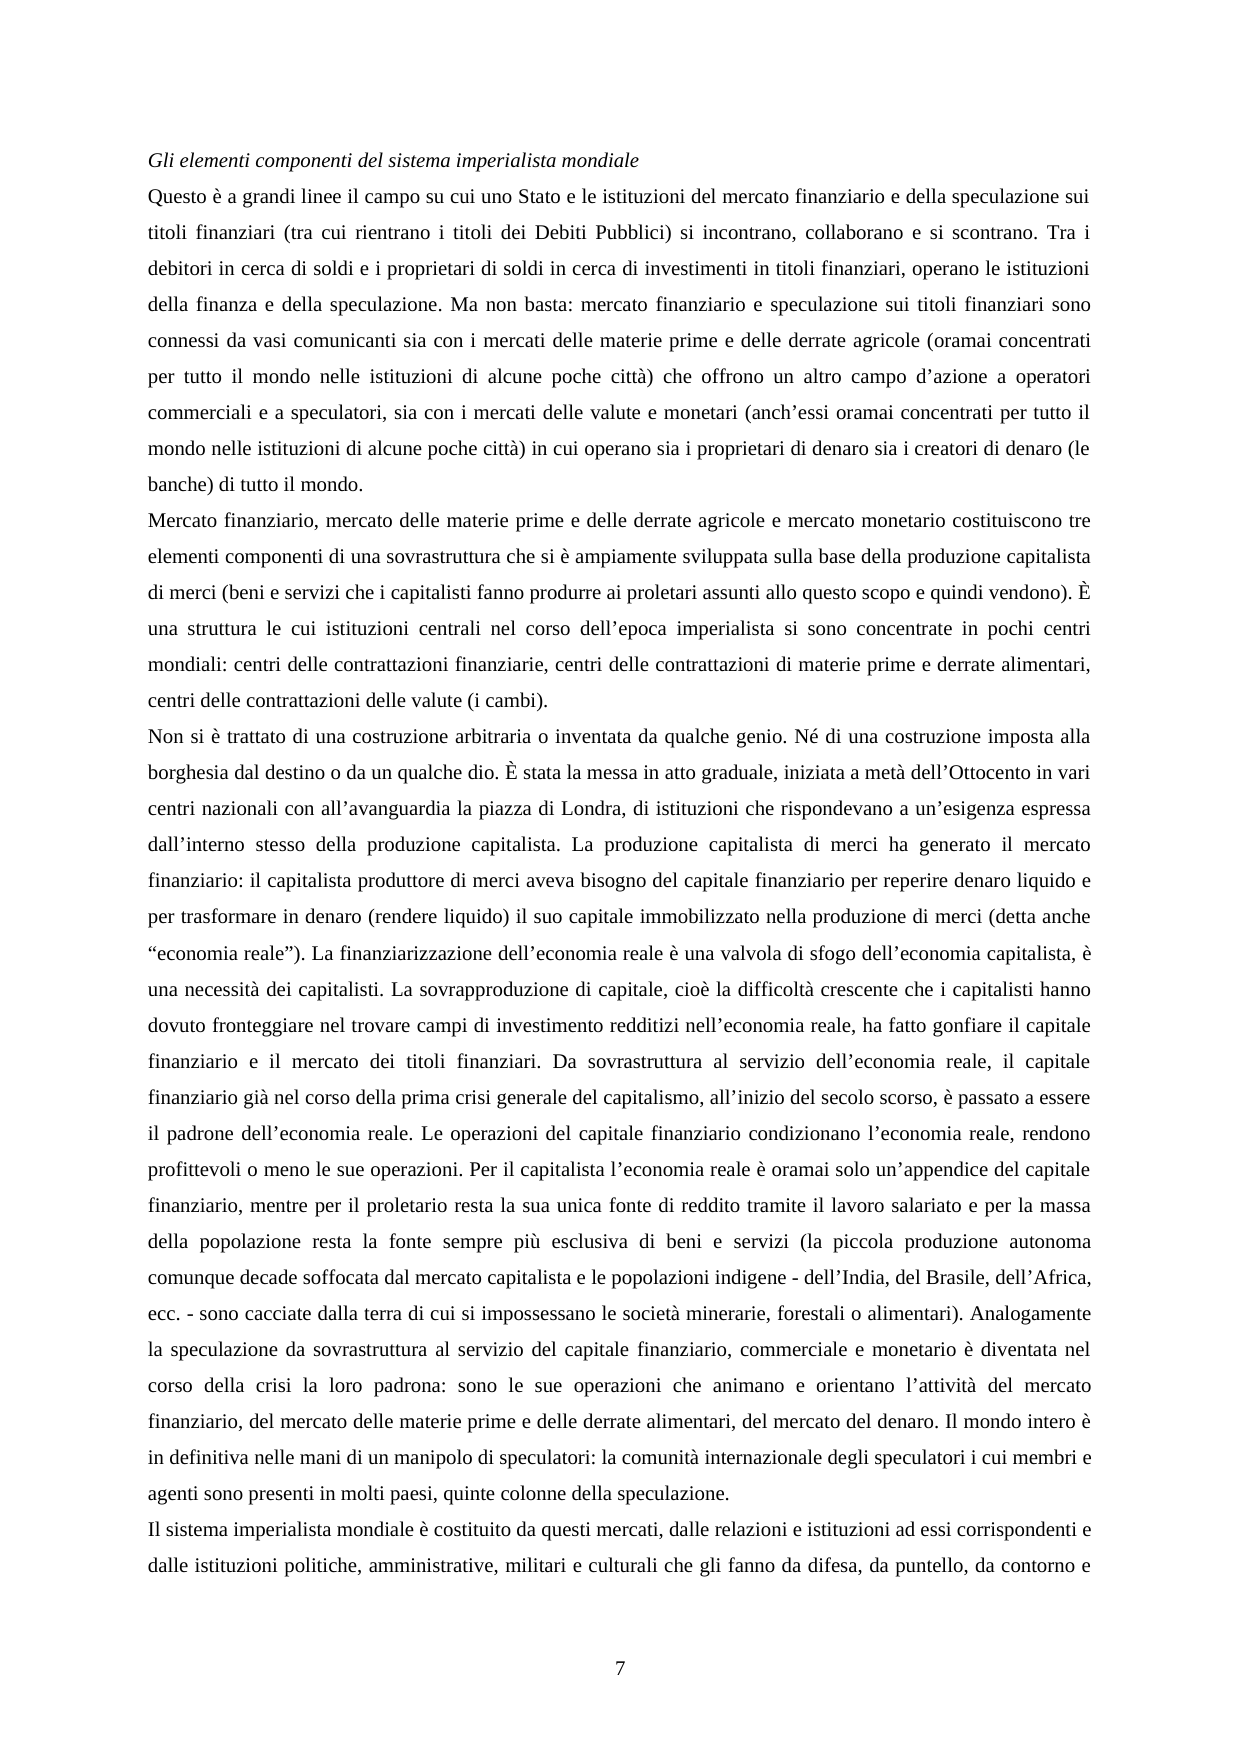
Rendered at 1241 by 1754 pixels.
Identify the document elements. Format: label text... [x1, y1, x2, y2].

text Gli elementi componenti del sistema imperialista mondiale [148, 148, 1092, 172]
text Questo è a grandi linee il campo su cui uno Stato e le istituzioni del mercato finanziario e della speculazione sui titoli finanziari (tra cui rientrano i titoli dei Debiti Pubblici) si incontrano, collaborano e si scontrano. Tra i debitori in cerca di soldi e i proprietari di soldi in cerca di investimenti in titoli finanziari, operano le istituzioni della finanza e della speculazione. Ma non basta: mercato finanziario e speculazione sui titoli finanziari sono connessi da vasi comunicanti sia con i mercati delle materie prime e delle derrate agricole (oramai concentrati per tutto il mondo nelle istituzioni di alcune poche città) che offrono un altro campo d’azione a operatori commerciali e a speculatori, sia con i mercati delle valute e monetari (anch’essi oramai concentrati per tutto il mondo nelle istituzioni di alcune poche città) in cui operano sia i proprietari di denaro sia i creatori di denaro (le banche) di tutto il mondo. [148, 184, 1092, 496]
text Mercato finanziario, mercato delle materie prime e delle derrate agricole e mercato monetario costituiscono tre elementi componenti di una sovrastruttura che si è ampiamente sviluppata sulla base della produzione capitalista di merci (beni e servizi che i capitalisti fanno produrre ai proletari assunti allo questo scopo e quindi vendono). È una struttura le cui istituzioni centrali nel corso dell’epoca imperialista si sono concentrate in pochi centri mondiali: centri delle contrattazioni finanziarie, centri delle contrattazioni di materie prime e derrate alimentari, centri delle contrattazioni delle valute (i cambi). [148, 508, 1092, 712]
text Il sistema imperialista mondiale è costituito da questi mercati, dalle relazioni e istituzioni ad essi corrispondenti e dalle istituzioni politiche, amministrative, militari e culturali che gli fanno da difesa, da puntello, da contorno e [148, 1517, 1092, 1577]
text Non si è trattato di una costruzione arbitraria o inventata da qualche genio. Né di una costruzione imposta alla borghesia dal destino o da un qualche dio. È stata la messa in atto graduale, iniziata a metà dell’Ottocento in vari centri nazionali con all’avanguardia la piazza di Londra, di istituzioni che rispondevano a un’esigenza espressa dall’interno stesso della produzione capitalista. La produzione capitalista di merci ha generato il mercato finanziario: il capitalista produttore di merci aveva bisogno del capitale finanziario per reperire denaro liquido e per trasformare in denaro (rendere liquido) il suo capitale immobilizzato nella produzione di merci (detta anche “economia reale”). La finanziarizzazione dell’economia reale è una valvola di sfogo dell’economia capitalista, è una necessità dei capitalisti. La sovrapproduzione di capitale, cioè la difficoltà crescente che i capitalisti hanno dovuto fronteggiare nel trovare campi di investimento redditizi nell’economia reale, ha fatto gonfiare il capitale finanziario e il mercato dei titoli finanziari. Da sovrastruttura al servizio dell’economia reale, il capitale finanziario già nel corso della prima crisi generale del capitalismo, all’inizio del secolo scorso, è passato a essere il padrone dell’economia reale. Le operazioni del capitale finanziario condizionano l’economia reale, rendono profittevoli o meno le sue operazioni. Per il capitalista l’economia reale è oramai solo un’appendice del capitale finanziario, mentre per il proletario resta la sua unica fonte di reddito tramite il lavoro salariato e per la massa della popolazione resta la fonte sempre più esclusiva di beni e servizi (la piccola produzione autonoma comunque decade soffocata dal mercato capitalista e le popolazioni indigene - dell’India, del Brasile, dell’Africa, ecc. - sono cacciate dalla terra di cui si impossessano le società minerarie, forestali o alimentari). Analogamente la speculazione da sovrastruttura al servizio del capitale finanziario, commerciale e monetario è diventata nel corso della crisi la loro padrona: sono le sue operazioni che animano e orientano l’attività del mercato finanziario, del mercato delle materie prime e delle derrate alimentari, del mercato del denaro. Il mondo intero è in definitiva nelle mani di un manipolo di speculatori: la comunità internazionale degli speculatori i cui membri e agenti sono presenti in molti paesi, quinte colonne della speculazione. [148, 724, 1092, 1505]
